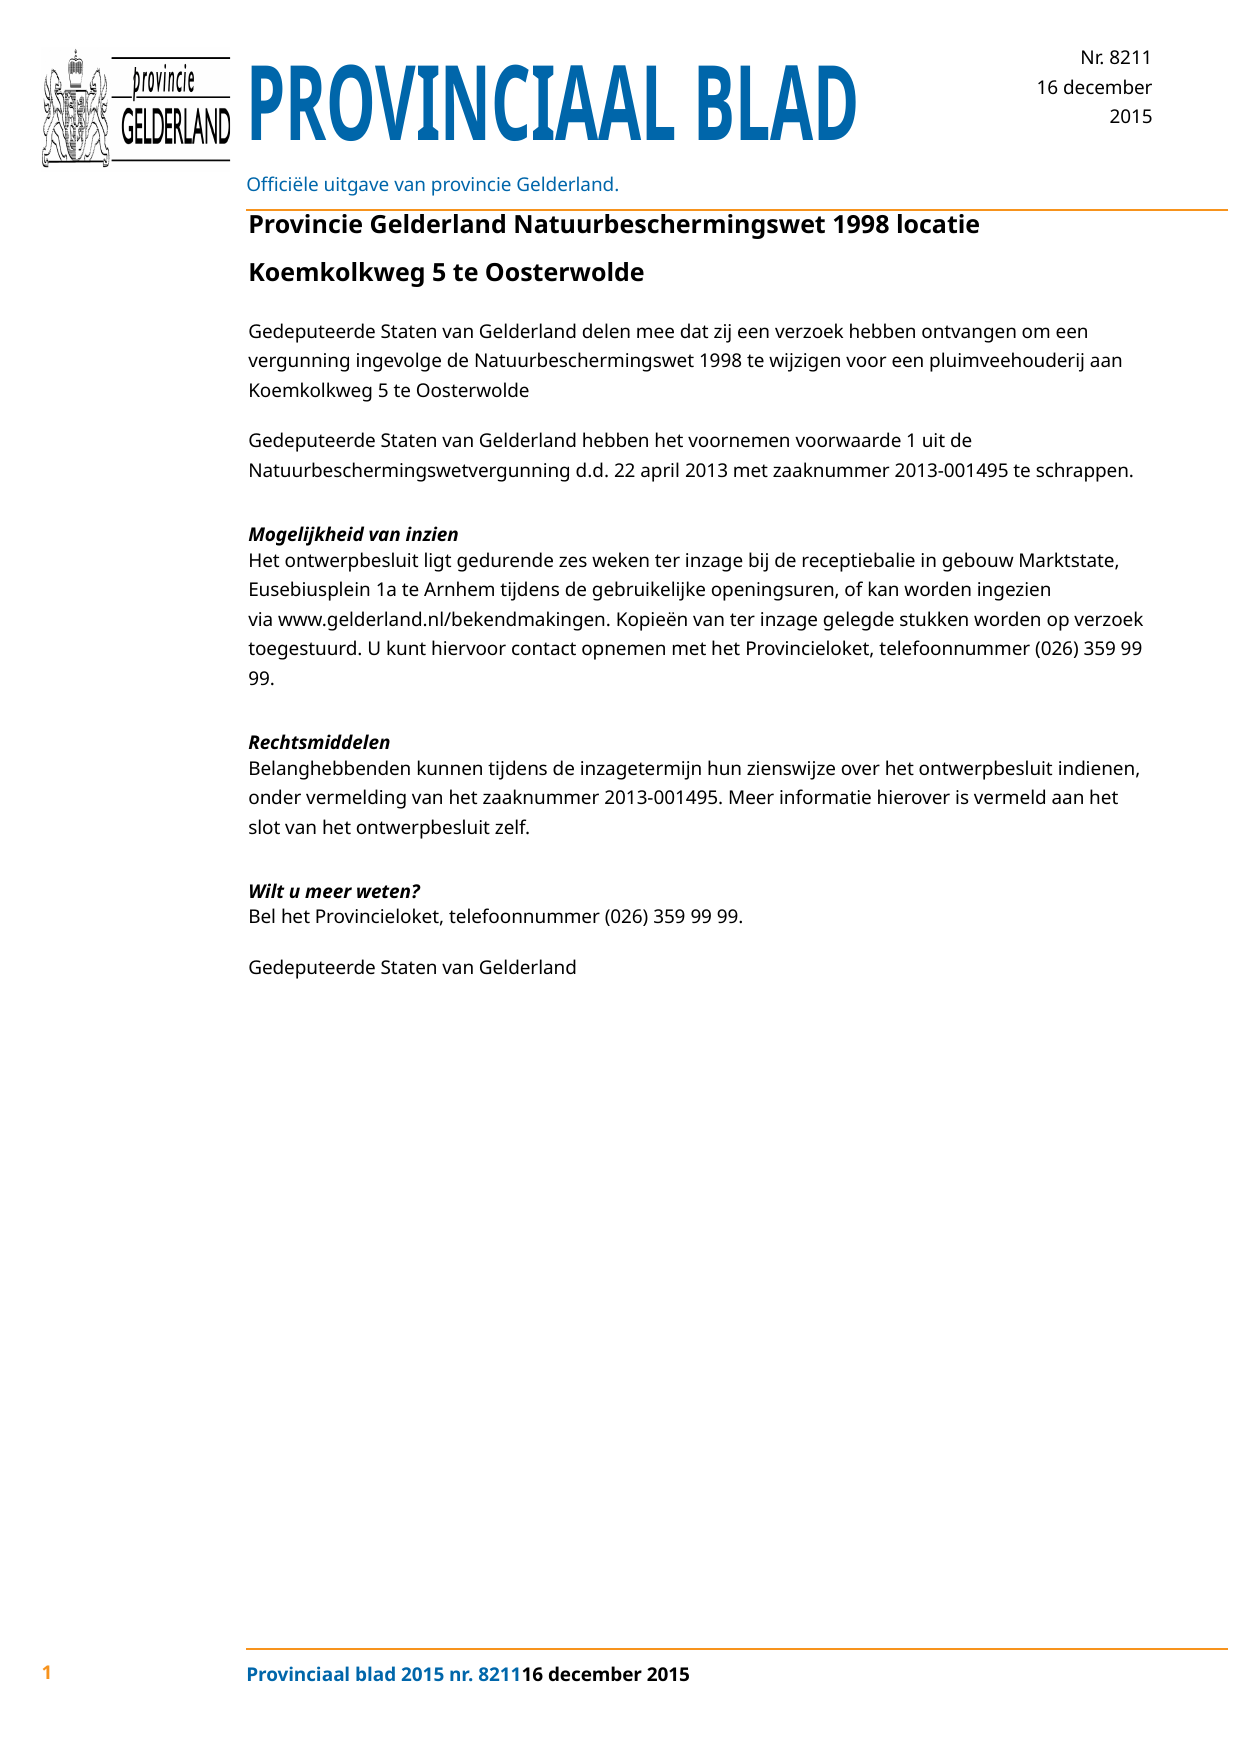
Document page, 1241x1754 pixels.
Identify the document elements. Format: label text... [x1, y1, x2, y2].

text Wilt u meer weten? [248, 878, 1152, 904]
text Gedeputeerde Staten van Gelderland [248, 954, 1152, 980]
text Provincie Gelderland Natuurbeschermingswet 1998 locatie Koemkolkweg 5 te Oosterwolde [248, 211, 1152, 288]
text Rechtsmiddelen [248, 729, 1152, 755]
text Het ontwerpbesluit ligt gedurende zes weken ter inzage bij de receptiebalie in gebouw Marktstate, Eusebiusplein 1a te Arnhem tijdens de gebruikelijke openingsuren, of kan worden ingezien via www.gelderland.nl/bekendmakingen. Kopieën van ter inzage gelegde stukken worden op verzoek toegestuurd. U kunt hiervoor contact opnemen met het Provincieloket, telefoonnummer (026) 359 99 99. [248, 547, 1152, 691]
text Mogelijkheid van inzien [248, 521, 1152, 547]
text Gedeputeerde Staten van Gelderland delen mee dat zij een verzoek hebben ontvangen om een vergunning ingevolge de Natuurbeschermingswet 1998 te wijzigen voor een pluimveehouderij aan Koemkolkweg 5 te Oosterwolde [248, 318, 1152, 403]
text Belanghebbenden kunnen tijdens de inzagetermijn hun zienswijze over het ontwerpbesluit indienen, onder vermelding van het zaaknummer 2013-001495. Meer informatie hierover is vermeld aan het slot van het ontwerpbesluit zelf. [248, 755, 1152, 840]
text Gedeputeerde Staten van Gelderland hebben het voornemen voorwaarde 1 uit de Natuurbeschermingswetvergunning d.d. 22 april 2013 met zaaknummer 2013-001495 te schrappen. [248, 427, 1152, 483]
text Bel het Provincieloket, telefoonnummer (026) 359 99 99. [248, 904, 1152, 929]
picture [41, 47, 231, 172]
